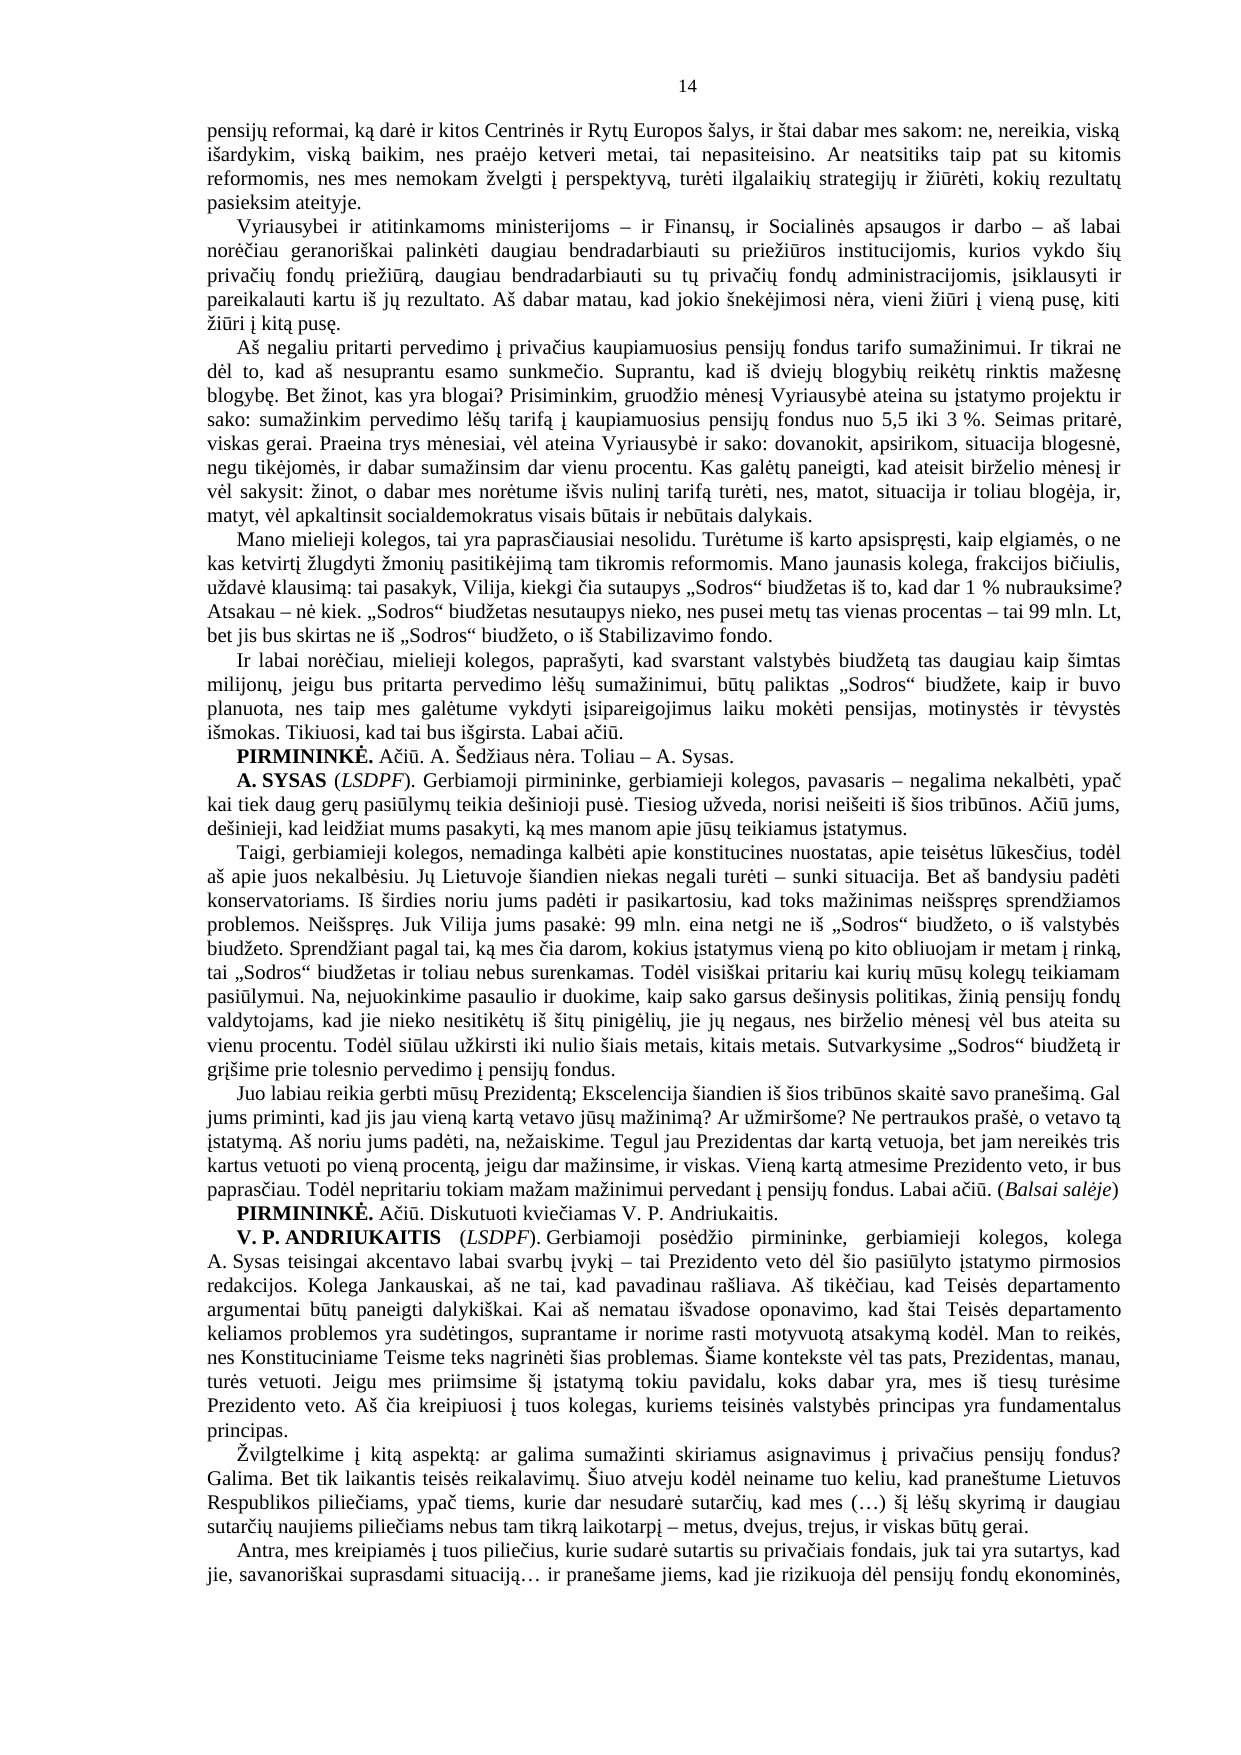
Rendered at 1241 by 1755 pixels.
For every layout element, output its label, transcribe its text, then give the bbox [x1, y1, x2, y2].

text Taigi, gerbiamieji kolegos, nemadinga kalbėti apie konstitucines nuostatas, apie teisėtus lūkesčius, todėl aš apie juos nekalbėsiu. Jų Lietuvoje šiandien niekas negali turėti – sunki situacija. Bet aš bandysiu padėti konservatoriams. Iš širdies noriu jums padėti ir pasikartosiu, kad toks mažinimas neišspręs sprendžiamos problemos. Neišspręs. Juk Vilija jums pasakė: 99 mln. eina netgi ne iš „Sodros“ biudžeto, o iš valstybės biudžeto. Sprendžiant pagal tai, ką mes čia darom, kokius įstatymus vieną po kito obliuojam ir metam į rinką, tai „Sodros“ biudžetas ir toliau nebus surenkamas. Todėl visiškai pritariu kai kurių mūsų kolegų teikiamam pasiūlymui. Na, nejuokinkime pasaulio ir duokime, kaip sako garsus dešinysis politikas, žinią pensijų fondų valdytojams, kad jie nieko nesitikėtų iš šitų pinigėlių, jie jų negaus, nes birželio mėnesį vėl bus ateita su vienu procentu. Todėl siūlau užkirsti iki nulio šiais metais, kitais metais. Sutvarkysime „Sodros“ biudžetą ir grįšime prie tolesnio pervedimo į pensijų fondus. [207, 840, 1122, 1081]
text Ir labai norėčiau, mielieji kolegos, paprašyti, kad svarstant valstybės biudžetą tas daugiau kaip šimtas milijonų, jeigu bus pritarta pervedimo lėšų sumažinimui, būtų paliktas „Sodros“ biudžete, kaip ir buvo planuota, nes taip mes galėtume vykdyti įsipareigojimus laiku mokėti pensijas, motinystės ir tėvystės išmokas. Tikiuosi, kad tai bus išgirsta. Labai ačiū. [207, 647, 1122, 744]
text Žvilgtelkime į kitą aspektą: ar galima sumažinti skiriamus asignavimus į privačius pensijų fondus? Galima. Bet tik laikantis teisės reikalavimų. Šiuo atveju kodėl neiname tuo keliu, kad praneštume Lietuvos Respublikos piliečiams, ypač tiems, kurie dar nesudarė sutarčių, kad mes (…) šį lėšų skyrimą ir daugiau sutarčių naujiems piliečiams nebus tam tikrą laikotarpį – metus, dvejus, trejus, ir viskas būtų gerai. [207, 1442, 1122, 1538]
text pensijų reformai, ką darė ir kitos Centrinės ir Rytų Europos šalys, ir štai dabar mes sakom: ne, nereikia, viską išardykim, viską baikim, nes praėjo ketveri metai, tai nepasiteisino. Ar neatsitiks taip pat su kitomis reformomis, nes mes nemokam žvelgti į perspektyvą, turėti ilgalaikių strategijų ir žiūrėti, kokių rezultatų pasieksim ateityje. [207, 118, 1122, 214]
text V. P. ANDRIUKAITIS (LSDPF). Gerbiamoji posėdžio pirmininke, gerbiamieji kolegos, kolega A. Sysas teisingai akcentavo labai svarbų įvykį – tai Prezidento veto dėl šio pasiūlyto įstatymo pirmosios redakcijos. Kolega Jankauskai, aš ne tai, kad pavadinau rašliava. Aš tikėčiau, kad Teisės departamento argumentai būtų paneigti dalykiškai. Kai aš nematau išvadose oponavimo, kad štai Teisės departamento keliamos problemos yra sudėtingos, suprantame ir norime rasti motyvuotą atsakymą kodėl. Man to reikės, nes Konstituciniame Teisme teks nagrinėti šias problemas. Šiame kontekste vėl tas pats, Prezidentas, manau, turės vetuoti. Jeigu mes priimsime šį įstatymą tokiu pavidalu, koks dabar yra, mes iš tiesų turėsime Prezidento veto. Aš čia kreipiuosi į tuos kolegas, kuriems teisinės valstybės principas yra fundamentalus principas. [207, 1225, 1122, 1442]
text Mano mielieji kolegos, tai yra paprasčiausiai nesolidu. Turėtume iš karto apsispręsti, kaip elgiamės, o ne kas ketvirtį žlugdyti žmonių pasitikėjimą tam tikromis reformomis. Mano jaunasis kolega, frakcijos bičiulis, uždavė klausimą: tai pasakyk, Vilija, kiekgi čia sutaupys „Sodros“ biudžetas iš to, kad dar 1 % nubrauksime? Atsakau – nė kiek. „Sodros“ biudžetas nesutaupys nieko, nes pusei metų tas vienas procentas – tai 99 mln. Lt, bet jis bus skirtas ne iš „Sodros“ biudžeto, o iš Stabilizavimo fondo. [207, 527, 1122, 647]
text Juo labiau reikia gerbti mūsų Prezidentą; Ekscelencija šiandien iš šios tribūnos skaitė savo pranešimą. Gal jums priminti, kad jis jau vieną kartą vetavo jūsų mažinimą? Ar užmiršome? Ne pertraukos prašė, o vetavo tą įstatymą. Aš noriu jums padėti, na, nežaiskime. Tegul jau Prezidentas dar kartą vetuoja, bet jam nereikės tris kartus vetuoti po vieną procentą, jeigu dar mažinsime, ir viskas. Vieną kartą atmesime Prezidento veto, ir bus paprasčiau. Todėl nepritariu tokiam mažam mažinimui pervedant į pensijų fondus. Labai ačiū. (Balsai salėje) [207, 1081, 1122, 1201]
text Antra, mes kreipiamės į tuos piliečius, kurie sudarė sutartis su privačiais fondais, juk tai yra sutartys, kad jie, savanoriškai suprasdami situaciją… ir pranešame jiems, kad jie rizikuoja dėl pensijų fondų ekonominės, [207, 1538, 1122, 1586]
text PIRMININKĖ. Ačiū. A. Šedžiaus nėra. Toliau – A. Sysas. [207, 744, 1122, 768]
text PIRMININKĖ. Ačiū. Diskutuoti kviečiamas V. P. Andriukaitis. [207, 1201, 1122, 1225]
text Aš negaliu pritarti pervedimo į privačius kaupiamuosius pensijų fondus tarifo sumažinimui. Ir tikrai ne dėl to, kad aš nesuprantu esamo sunkmečio. Suprantu, kad iš dviejų blogybių reikėtų rinktis mažesnę blogybę. Bet žinot, kas yra blogai? Prisiminkim, gruodžio mėnesį Vyriausybė ateina su įstatymo projektu ir sako: sumažinkim pervedimo lėšų tarifą į kaupiamuosius pensijų fondus nuo 5,5 iki 3 %. Seimas pritarė, viskas gerai. Praeina trys mėnesiai, vėl ateina Vyriausybė ir sako: dovanokit, apsirikom, situacija blogesnė, negu tikėjomės, ir dabar sumažinsim dar vienu procentu. Kas galėtų paneigti, kad ateisit birželio mėnesį ir vėl sakysit: žinot, o dabar mes norėtume išvis nulinį tarifą turėti, nes, matot, situacija ir toliau blogėja, ir, matyt, vėl apkaltinsit socialdemokratus visais būtais ir nebūtais dalykais. [207, 335, 1122, 527]
text Vyriausybei ir atitinkamoms ministerijoms – ir Finansų, ir Socialinės apsaugos ir darbo – aš labai norėčiau geranoriškai palinkėti daugiau bendradarbiauti su priežiūros institucijomis, kurios vykdo šių privačių fondų priežiūrą, daugiau bendradarbiauti su tų privačių fondų administracijomis, įsiklausyti ir pareikalauti kartu iš jų rezultato. Aš dabar matau, kad jokio šnekėjimosi nėra, vieni žiūri į vieną pusę, kiti žiūri į kitą pusę. [207, 214, 1122, 335]
text A. SYSAS (LSDPF). Gerbiamoji pirmininke, gerbiamieji kolegos, pavasaris – negalima nekalbėti, ypač kai tiek daug gerų pasiūlymų teikia dešinioji pusė. Tiesiog užveda, norisi neišeiti iš šios tribūnos. Ačiū jums, dešinieji, kad leidžiat mums pasakyti, ką mes manom apie jūsų teikiamus įstatymus. [207, 768, 1122, 840]
